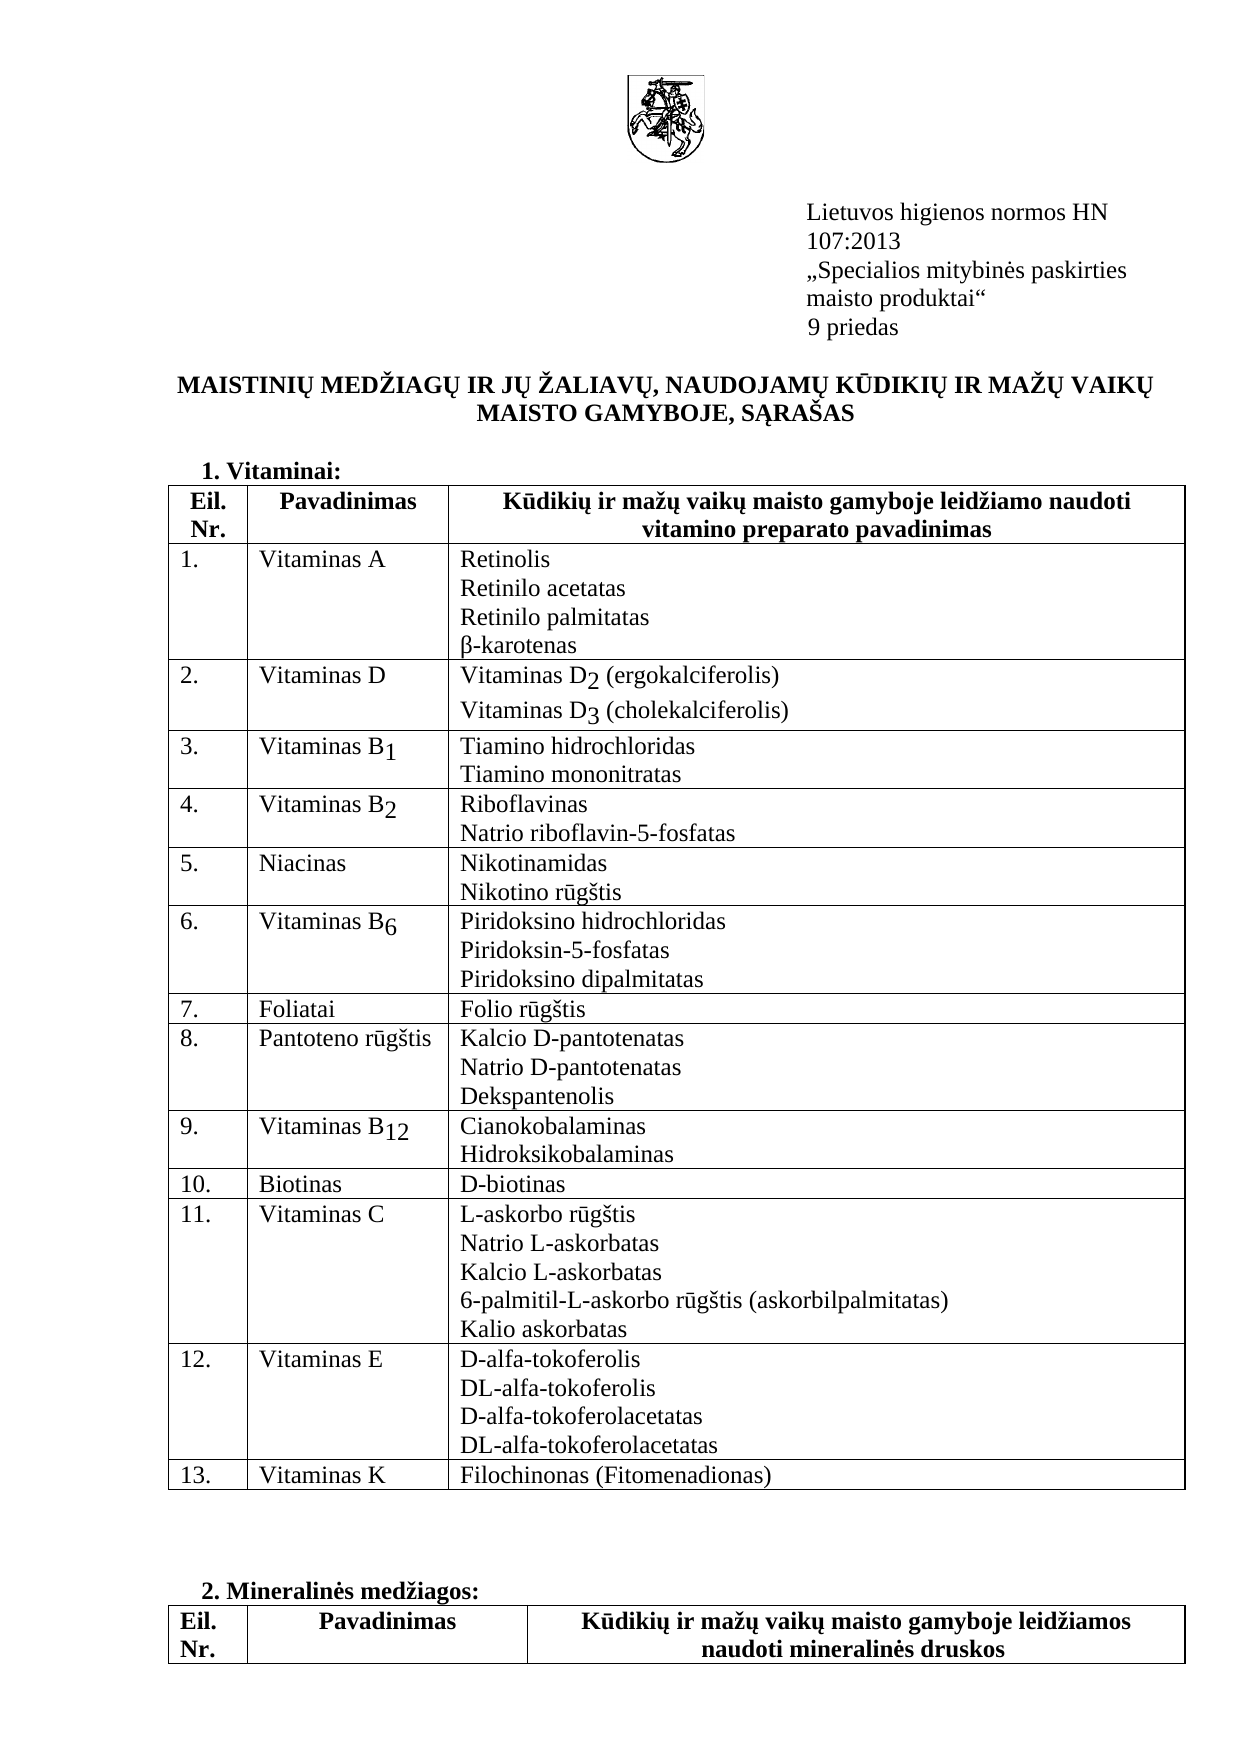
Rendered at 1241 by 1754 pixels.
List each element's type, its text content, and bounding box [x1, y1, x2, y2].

table_cell Vitaminas D [248, 660, 448, 730]
table_cell 11. [169, 1199, 247, 1343]
table_cell Vitaminas B1 [248, 731, 448, 788]
table_cell Kalcio D-pantotenatas Natrio D-pantotenatas Dekspantenolis [449, 1024, 1184, 1110]
table_cell Pantoteno rūgštis [248, 1024, 448, 1110]
table_cell D-biotinas [449, 1169, 1184, 1198]
table_cell Biotinas [248, 1169, 448, 1198]
table_cell Riboflavinas Natrio riboflavin-5-fosfatas [449, 789, 1184, 847]
table_cell Vitaminas B2 [248, 789, 448, 847]
table_cell 6. [169, 906, 247, 993]
text Lietuvos higienos normos HN 107:2013 [806, 197, 1162, 255]
table_cell 9. [169, 1111, 247, 1168]
table_cell Vitaminas B6 [248, 906, 448, 993]
table_cell 7. [169, 994, 247, 1022]
table_cell Foliatai [248, 994, 448, 1022]
table_cell 5. [169, 848, 247, 905]
table_cell Vitaminas B12 [248, 1111, 448, 1168]
table_cell 12. [169, 1344, 247, 1459]
table_cell Retinolis Retinilo acetatas Retinilo palmitatas β-karotenas [449, 544, 1184, 659]
table_cell 4. [169, 789, 247, 847]
table_cell 8. [169, 1024, 247, 1110]
table_cell Cianokobalaminas Hidroksikobalaminas [449, 1111, 1184, 1168]
text „Specialios mitybinės paskirties maisto produktai“ [806, 255, 1162, 312]
table_cell Filochinonas (Fitomenadionas) [449, 1460, 1184, 1489]
table_cell Vitaminas E [248, 1344, 448, 1459]
table_header Pavadinimas [248, 1606, 527, 1663]
table_cell 2. [169, 660, 247, 730]
table_cell Vitaminas A [248, 544, 448, 659]
text 9 priedas [789, 312, 1162, 341]
table_cell L-askorbo rūgštis Natrio L-askorbatas Kalcio L-askorbatas 6-palmitil-L-askorbo rūgštis (askorbilpalmitatas) Kalio askorbatas [449, 1199, 1184, 1343]
table_cell Vitaminas D2 (ergokalciferolis) Vitaminas D3 (cholekalciferolis) [449, 660, 1184, 730]
table_cell D-alfa-tokoferolis DL-alfa-tokoferolis D-alfa-tokoferolacetatas DL-alfa-tokoferolacetatas [449, 1344, 1184, 1459]
table_header Eil. Nr. [169, 1606, 247, 1663]
table_cell 1. [169, 544, 247, 659]
table_cell Folio rūgštis [449, 994, 1184, 1022]
text 2. Mineralinės medžiagos: [169, 1576, 1162, 1605]
table_cell Niacinas [248, 848, 448, 905]
table_cell Vitaminas C [248, 1199, 448, 1343]
table_header Eil. Nr. [169, 486, 247, 543]
text 1. Vitaminai: [169, 456, 1162, 485]
table_cell 3. [169, 731, 247, 788]
table_header Kūdikių ir mažų vaikų maisto gamyboje leidžiamos naudoti mineralinės druskos [528, 1606, 1184, 1663]
table_cell 13. [169, 1460, 247, 1489]
table_header Kūdikių ir mažų vaikų maisto gamyboje leidžiamo naudoti vitamino preparato pavadinimas [449, 486, 1184, 543]
table_cell 10. [169, 1169, 247, 1198]
text MAISTINIŲ MEDŽIAGŲ IR JŲ ŽALIAVŲ, NAUDOJAMŲ KŪDIKIŲ IR MAŽŲ VAIKŲ MAISTO GAMYBOJE, SĄRAŠAS [169, 370, 1162, 427]
table_cell Piridoksino hidrochloridas Piridoksin-5-fosfatas Piridoksino dipalmitatas [449, 906, 1184, 993]
table_cell Tiamino hidrochloridas Tiamino mononitratas [449, 731, 1184, 788]
table_header Pavadinimas [248, 486, 448, 543]
table_cell Nikotinamidas Nikotino rūgštis [449, 848, 1184, 905]
table_cell Vitaminas K [248, 1460, 448, 1489]
